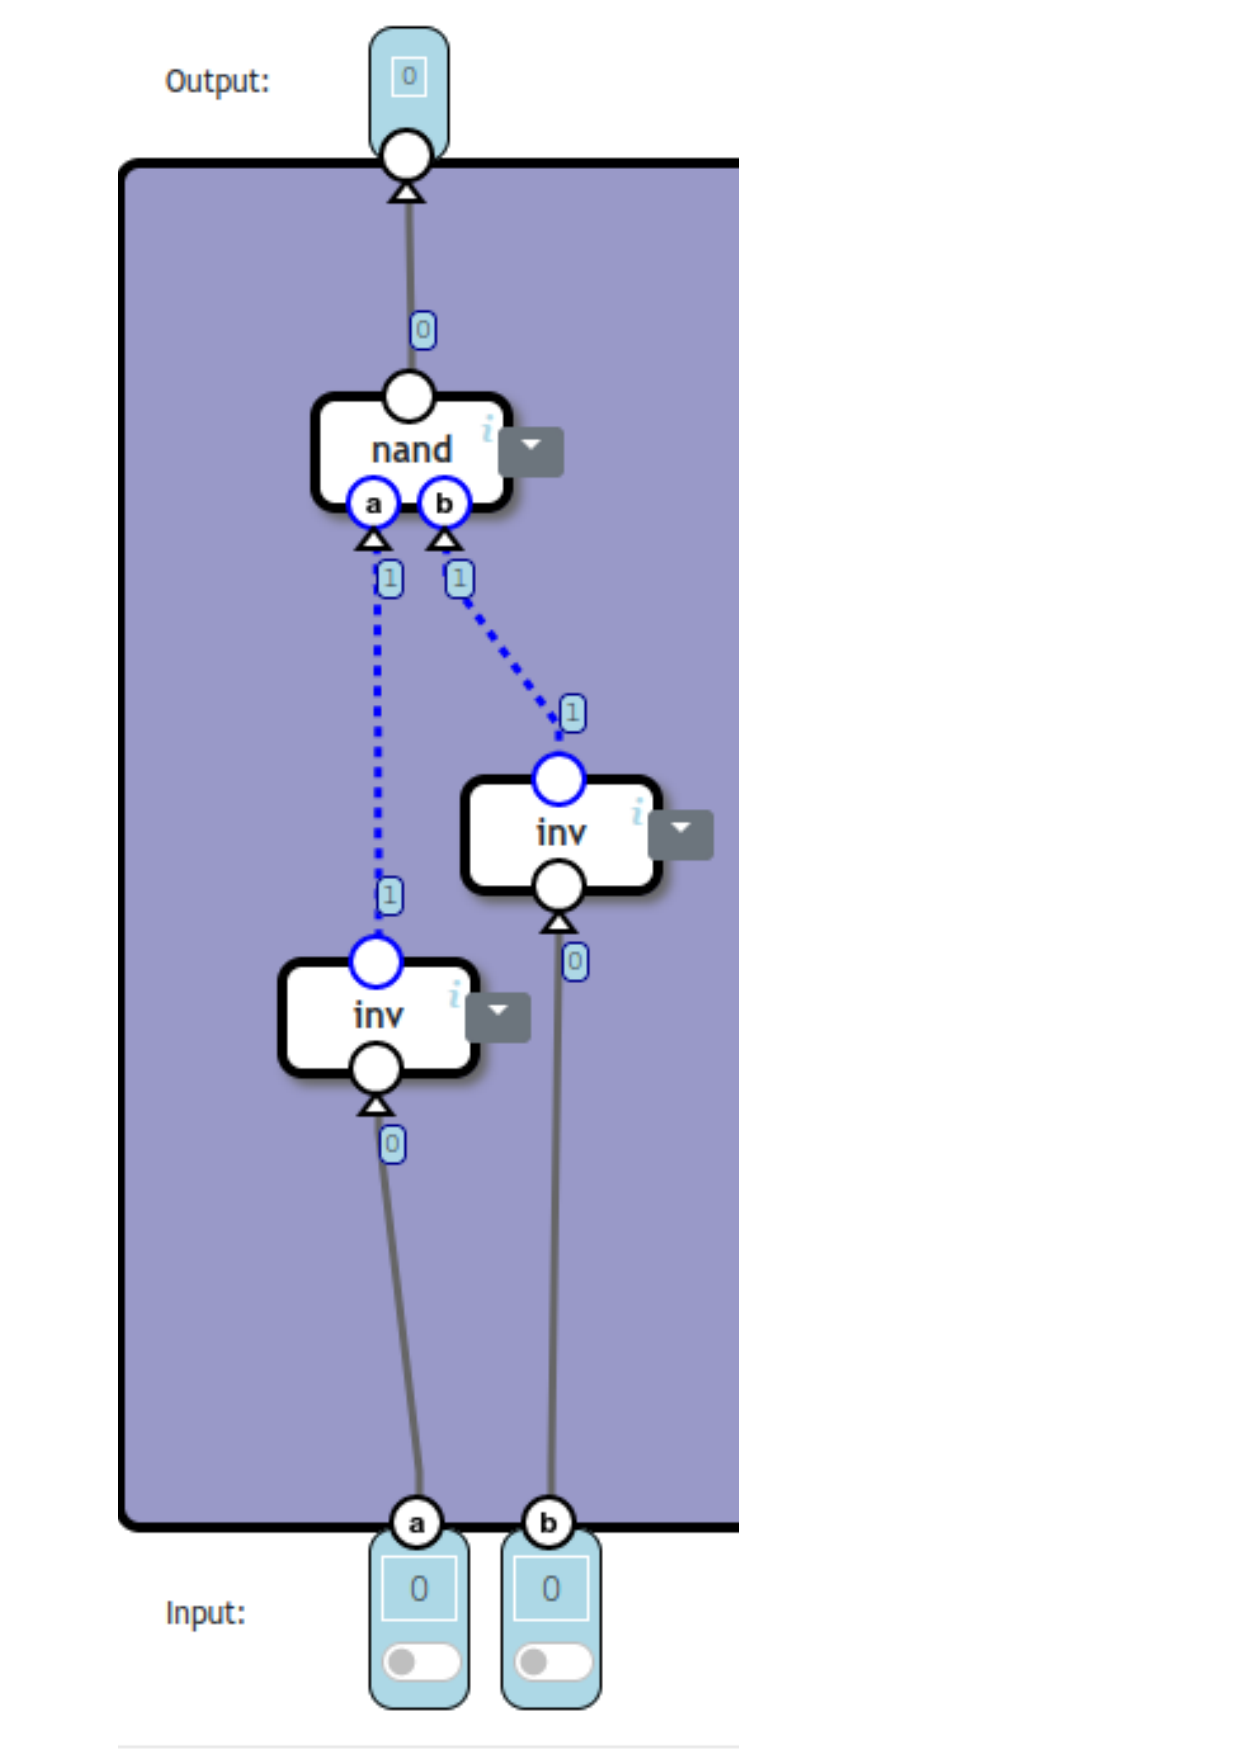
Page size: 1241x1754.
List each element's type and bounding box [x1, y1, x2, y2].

picture [118, 0, 739, 1754]
